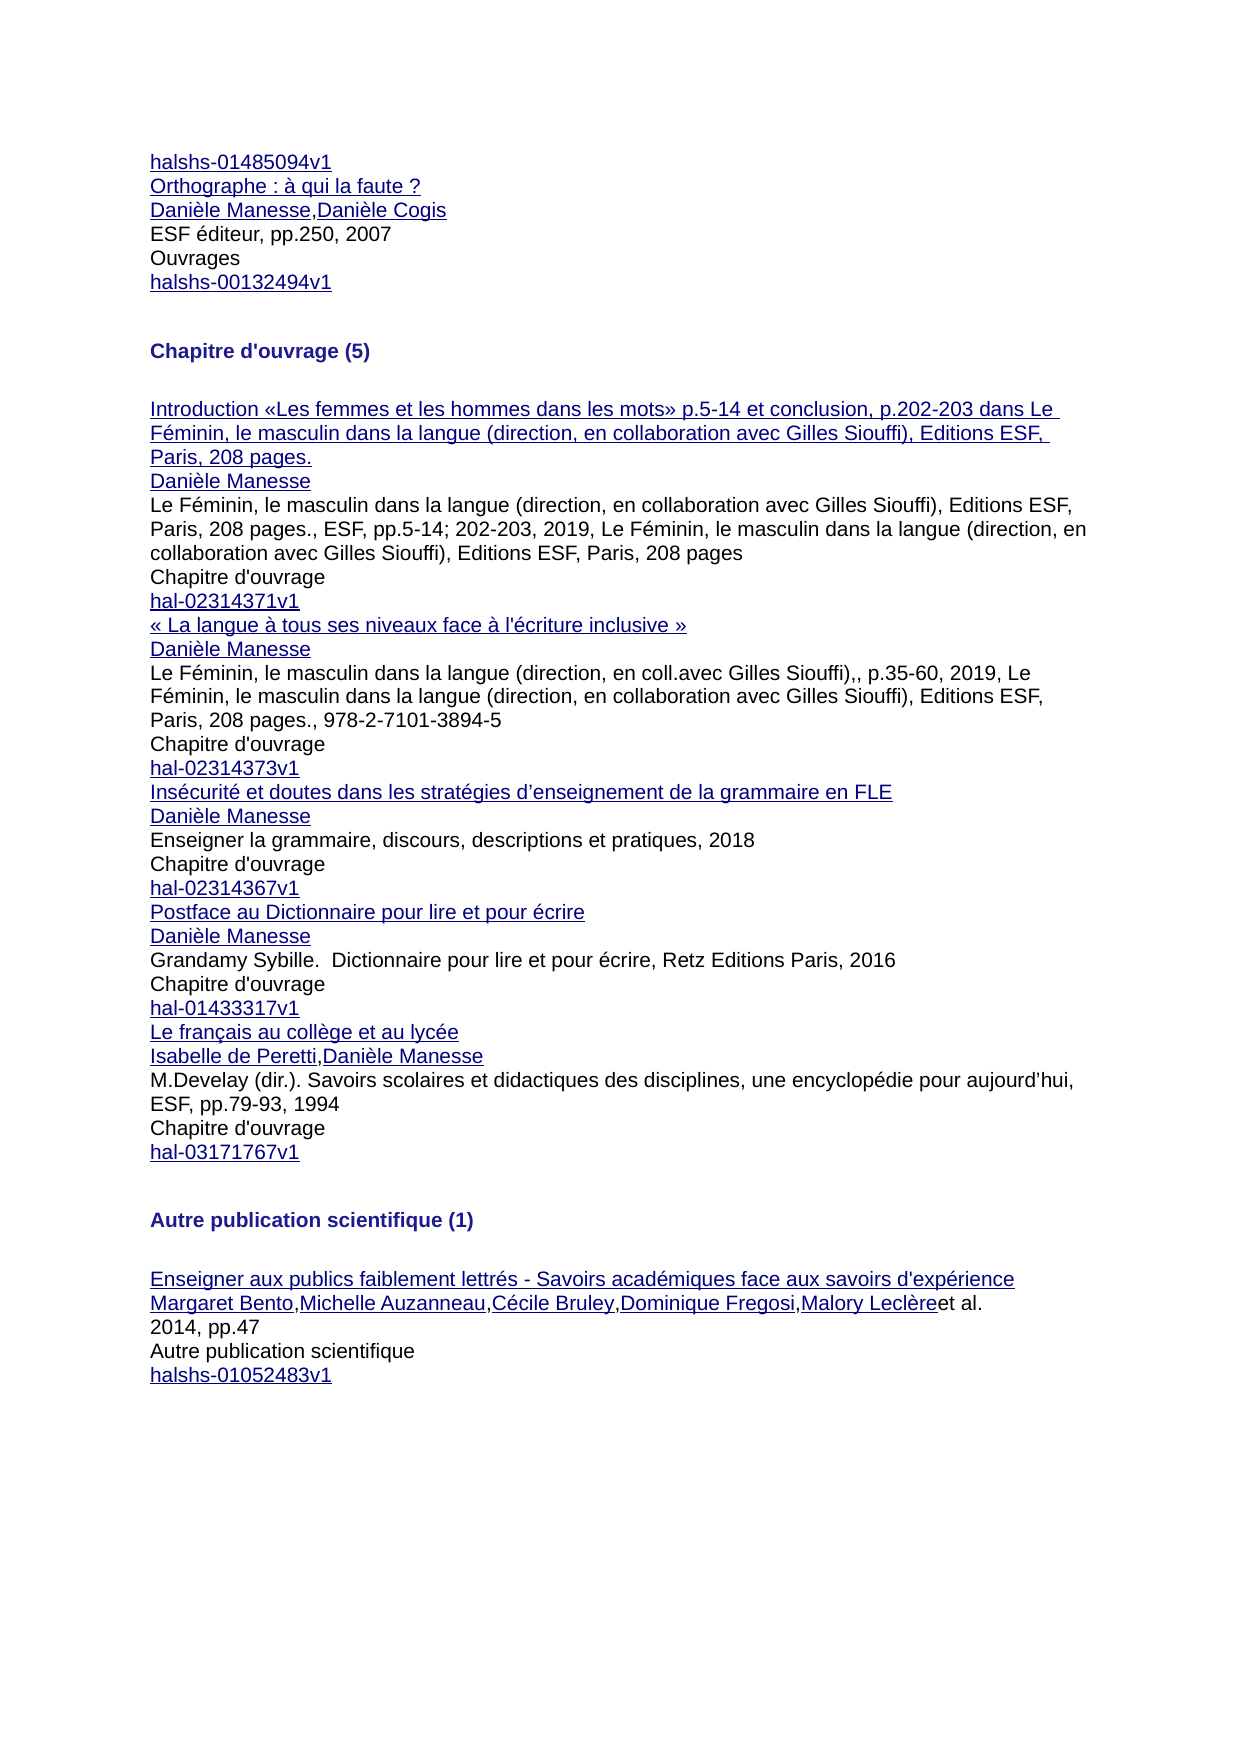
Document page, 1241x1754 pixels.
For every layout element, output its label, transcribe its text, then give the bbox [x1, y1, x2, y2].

subtitle Chapitre d'ouvrage (5) [150, 338, 1090, 362]
table_cell halshs-01485094v1 [150, 150, 1090, 174]
table_cell « La langue à tous ses niveaux face à l'écriture inclusive » Danièle Manesse Le Féminin, le masculin dans la langue (direction, en coll.avec Gilles Siouffi),, p.35-60, 2019, Le Féminin, le masculin dans la langue (direction, en collaboration avec Gilles Siouffi), Editions ESF, Paris, 208 pages., 978-2-7101-3894-5 Chapitre d'ouvrage hal-02314373v1 [150, 613, 1090, 780]
table_cell Postface au Dictionnaire pour lire et pour écrire Danièle Manesse Grandamy Sybille. Dictionnaire pour lire et pour écrire, Retz Editions Paris, 2016 Chapitre d'ouvrage hal-01433317v1 [150, 900, 1090, 1020]
table_cell Le français au collège et au lycée Isabelle de Peretti,Danièle Manesse M.Develay (dir.). Savoirs scolaires et didactiques des disciplines, une encyclopédie pour aujourd’hui, ESF, pp.79-93, 1994 Chapitre d'ouvrage hal-03171767v1 [150, 1020, 1090, 1163]
table_cell Orthographe : à qui la faute ? Danièle Manesse,Danièle Cogis ESF éditeur, pp.250, 2007 Ouvrages halshs-00132494v1 [150, 174, 1090, 294]
subtitle Autre publication scientifique (1) [150, 1208, 1090, 1232]
table_cell Insécurité et doutes dans les stratégies d’enseignement de la grammaire en FLE Danièle Manesse Enseigner la grammaire, discours, descriptions et pratiques, 2018 Chapitre d'ouvrage hal-02314367v1 [150, 780, 1090, 900]
table_header Introduction «Les femmes et les hommes dans les mots» p.5-14 et conclusion, p.202-203 dans Le Féminin, le masculin dans la langue (direction, en collaboration avec Gilles Siouffi), Editions ESF, Paris, 208 pages. Danièle Manesse Le Féminin, le masculin dans la langue (direction, en collaboration avec Gilles Siouffi), Editions ESF, Paris, 208 pages., ESF, pp.5-14; 202-203, 2019, Le Féminin, le masculin dans la langue (direction, en collaboration avec Gilles Siouffi), Editions ESF, Paris, 208 pages Chapitre d'ouvrage hal-02314371v1 [150, 397, 1090, 612]
table_header Enseigner aux publics faiblement lettrés - Savoirs académiques face aux savoirs d'expérience Margaret Bento,Michelle Auzanneau,Cécile Bruley,Dominique Fregosi,Malory Leclèreet al. 2014, pp.47 Autre publication scientifique halshs-01052483v1 [150, 1267, 1090, 1386]
